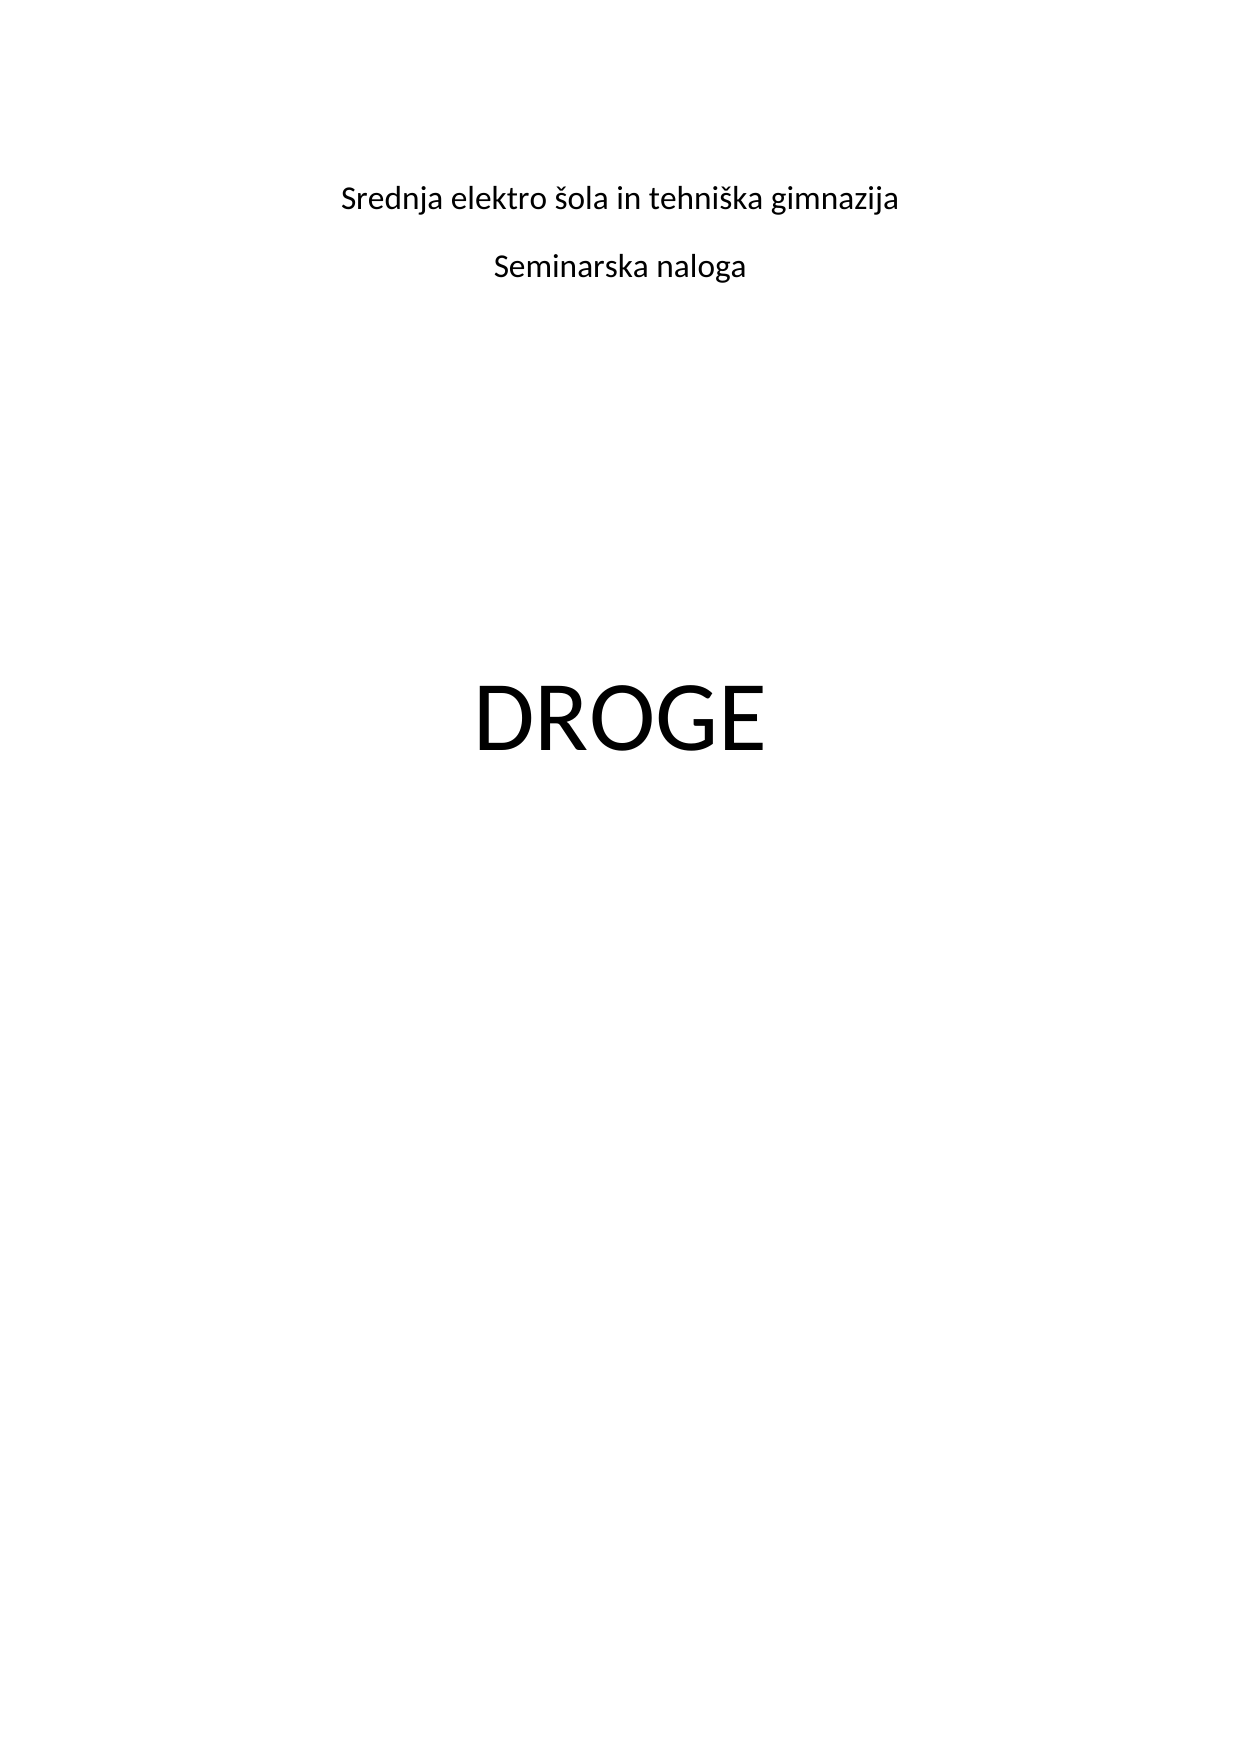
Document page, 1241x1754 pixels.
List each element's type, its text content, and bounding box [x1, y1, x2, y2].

text DROGE [177, 653, 1063, 775]
text Seminarska naloga [177, 245, 1063, 286]
text Srednja elektro šola in tehniška gimnazija [177, 177, 1063, 218]
